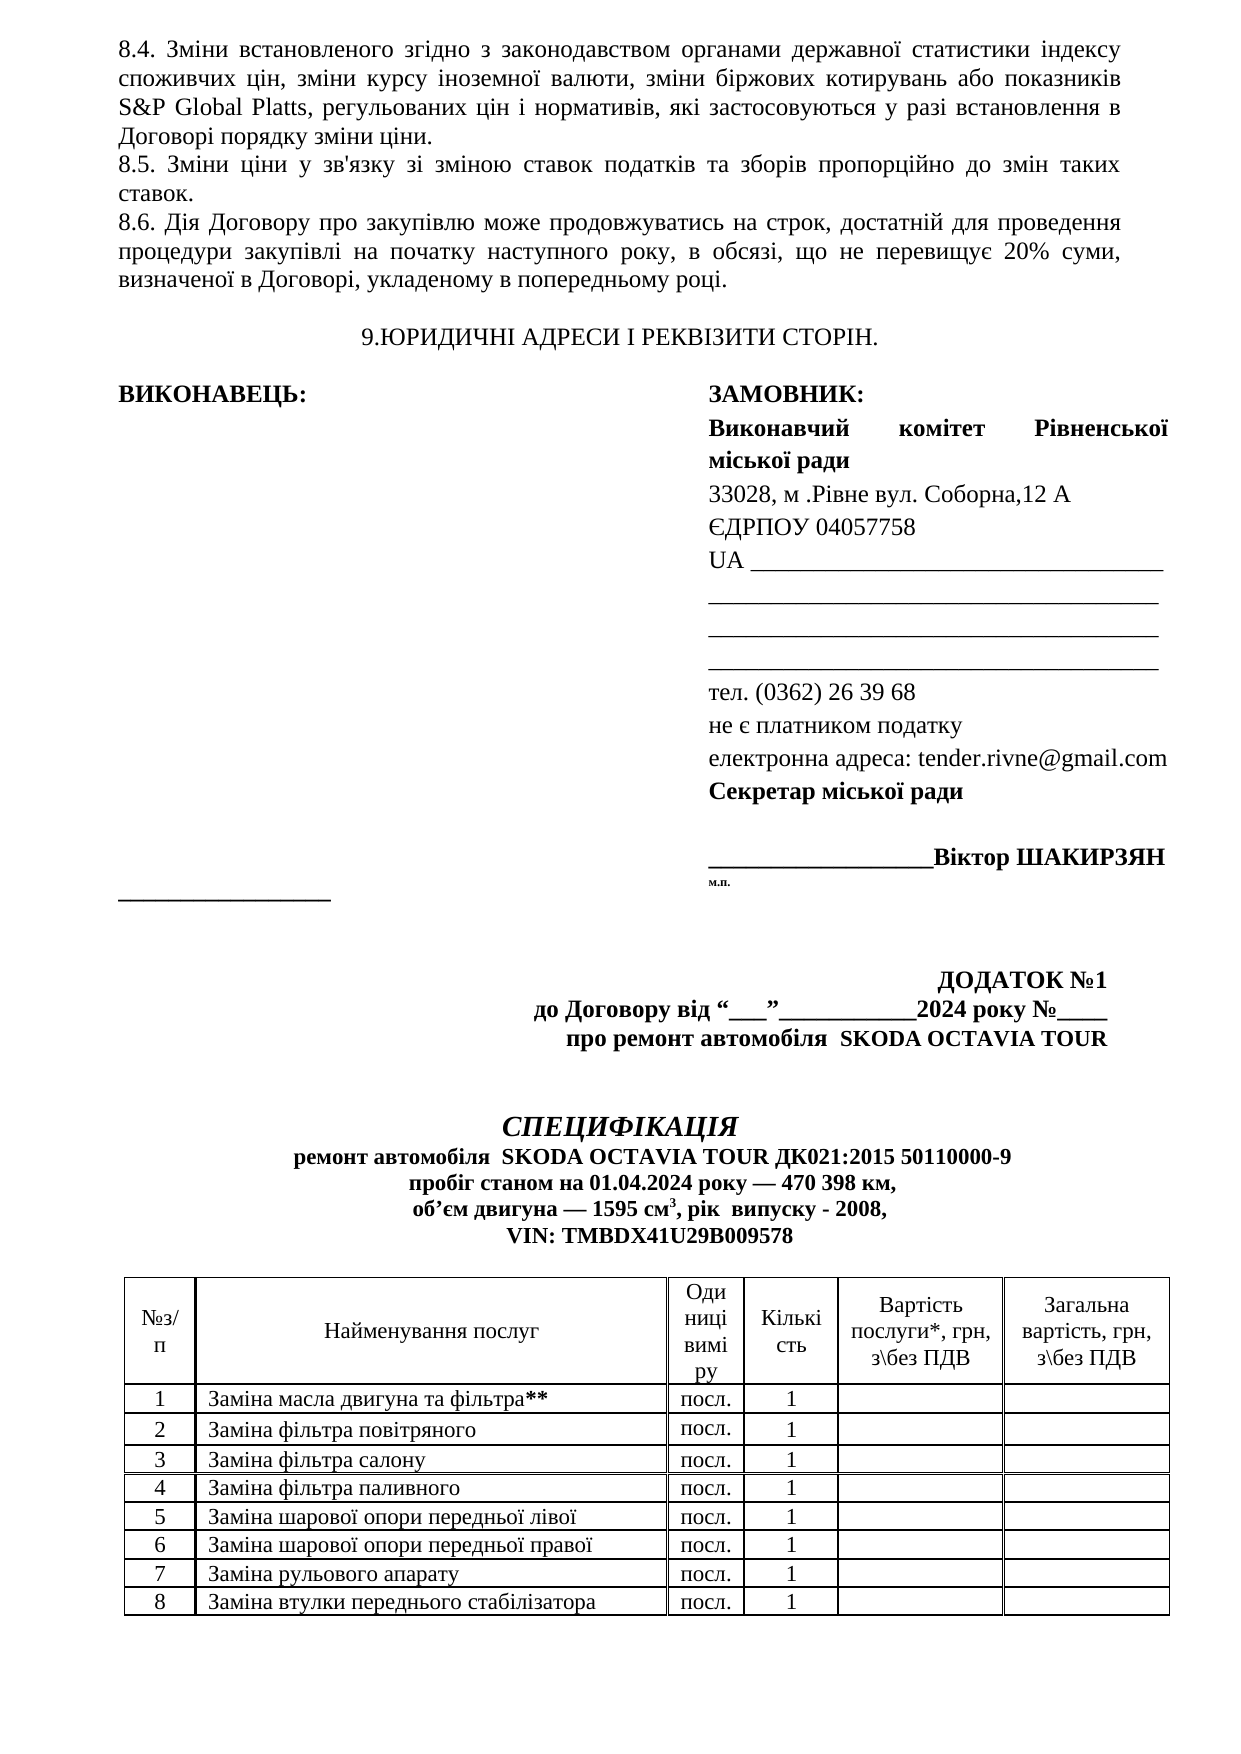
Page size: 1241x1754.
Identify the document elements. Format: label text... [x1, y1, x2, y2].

table_cell [107, 413, 620, 776]
text до Договору від “___”___________2024 року №____ [118, 994, 1107, 1023]
table_cell [839, 1503, 1002, 1529]
table_header №з/п [125, 1278, 194, 1383]
text пробіг станом на 01.04.2024 року — 470 398 км, [118, 1169, 1122, 1195]
table_cell 1 [745, 1588, 837, 1614]
table_header [620, 380, 697, 413]
table_cell 1 [745, 1446, 837, 1472]
table_cell [1005, 1560, 1169, 1586]
table_cell [1005, 1531, 1169, 1558]
table_cell [839, 1560, 1002, 1586]
text 9.ЮРИДИЧНІ АДРЕСИ І РЕКВІЗИТИ СТОРІН. [118, 322, 1122, 351]
text об’єм двигуна — 1595 см3, рік випуску - 2008, [118, 1195, 1122, 1222]
text VIN: TMBDX41U29B009578 [118, 1222, 1122, 1248]
table_cell Секретар міської ради __________________Віктор ШАКИРЗЯН м.п. [697, 776, 1179, 908]
table_cell [1005, 1475, 1169, 1501]
table_cell 1 [745, 1475, 837, 1501]
text 8.6. Дія Договору про закупівлю може продовжуватись на строк, достатній для проведення процедури закупівлі на початку наступного року, в обсязі, що не перевищує 20% суми, визначеної в Договорі, укладеному в попередньому році. [118, 207, 1122, 293]
table_cell [839, 1414, 1002, 1444]
table_header Загальна вартість, грн, з\без ПДВ [1005, 1278, 1169, 1383]
table_cell 6 [125, 1531, 194, 1558]
table_cell посл. [669, 1560, 743, 1586]
table_header Вартість послуги*, грн, з\без ПДВ [839, 1278, 1002, 1383]
table_cell Виконавчий комітет Рівненської міської ради 33028, м .Рівне вул. Соборна,12 А ЄДРПОУ 04057758 UA _________________________________ ____________________________________ ________________________________________________________________________ тел. (0362) 26 39 68 не є платником податку електронна адреса: tender.rivne@gmail.com [697, 413, 1179, 776]
table_cell Заміна масла двигуна та фільтра** [197, 1385, 666, 1412]
table_cell Заміна втулки переднього стабілізатора [197, 1588, 666, 1614]
table_cell 4 [125, 1475, 194, 1501]
table_cell 1 [745, 1503, 837, 1529]
table_cell [1005, 1588, 1169, 1614]
table_cell посл. [669, 1475, 743, 1501]
table_cell посл. [669, 1588, 743, 1614]
table_cell Заміна фільтра повітряного [197, 1414, 666, 1444]
table_cell [620, 413, 697, 776]
table_cell Заміна фільтра паливного [197, 1475, 666, 1501]
table_cell посл. [669, 1446, 743, 1472]
table_cell 7 [125, 1560, 194, 1586]
text 8.5. Зміни ціни у зв'язку зі зміною ставок податків та зборів пропорційно до змін таких ставок. [118, 149, 1122, 207]
table_cell [1005, 1414, 1169, 1444]
table_cell 1 [745, 1414, 837, 1444]
table_cell Заміна шарової опори передньої правої [197, 1531, 666, 1558]
text ДОДАТОК №1 [118, 965, 1107, 994]
table_cell 1 [745, 1531, 837, 1558]
table_cell [839, 1446, 1002, 1472]
table_cell 2 [125, 1414, 194, 1444]
table_cell 1 [125, 1385, 194, 1412]
table_cell 3 [125, 1446, 194, 1472]
table_cell [839, 1385, 1002, 1412]
table_cell 5 [125, 1503, 194, 1529]
table_cell посл. [669, 1531, 743, 1558]
table_header Одиниці виміру [669, 1278, 743, 1383]
text 8.4. Зміни встановленого згідно з законодавством органами державної статистики індексу споживчих цін, зміни курсу іноземної валюти, зміни біржових котирувань або показників S&P Global Platts, регульованих цін і нормативів, які застосовуються у разі встановлення в Договорі порядку зміни ціни. [118, 34, 1122, 149]
table_header ЗАМОВНИК: [697, 380, 1179, 413]
table_cell посл. [669, 1503, 743, 1529]
table_cell посл. [669, 1385, 743, 1412]
table_cell Заміна рульового апарату [197, 1560, 666, 1586]
text про ремонт автомобіля SKODA OCTAVIA TOUR [118, 1023, 1107, 1052]
table_cell [1005, 1446, 1169, 1472]
table_header ВИКОНАВЕЦЬ: [107, 380, 620, 413]
table_header Найменування послуг [197, 1278, 666, 1383]
table_cell [839, 1475, 1002, 1501]
text СПЕЦИФІКАЦІЯ [118, 1109, 1122, 1143]
table_cell [839, 1588, 1002, 1614]
table_cell [1005, 1503, 1169, 1529]
text ремонт автомобіля SKODA OCTAVIA TOUR ДК021:2015 50110000-9 [118, 1143, 1122, 1169]
table_cell Заміна фільтра салону [197, 1446, 666, 1472]
table_header Кількість [745, 1278, 837, 1383]
table_cell [839, 1531, 1002, 1558]
table_cell Заміна шарової опори передньої лівої [197, 1503, 666, 1529]
table_cell посл. [669, 1414, 743, 1444]
table_cell [1005, 1385, 1169, 1412]
table_cell 1 [745, 1385, 837, 1412]
table_cell [620, 776, 697, 908]
table_cell 1 [745, 1560, 837, 1586]
table_cell 8 [125, 1588, 194, 1614]
table_cell _________________ [107, 776, 620, 908]
